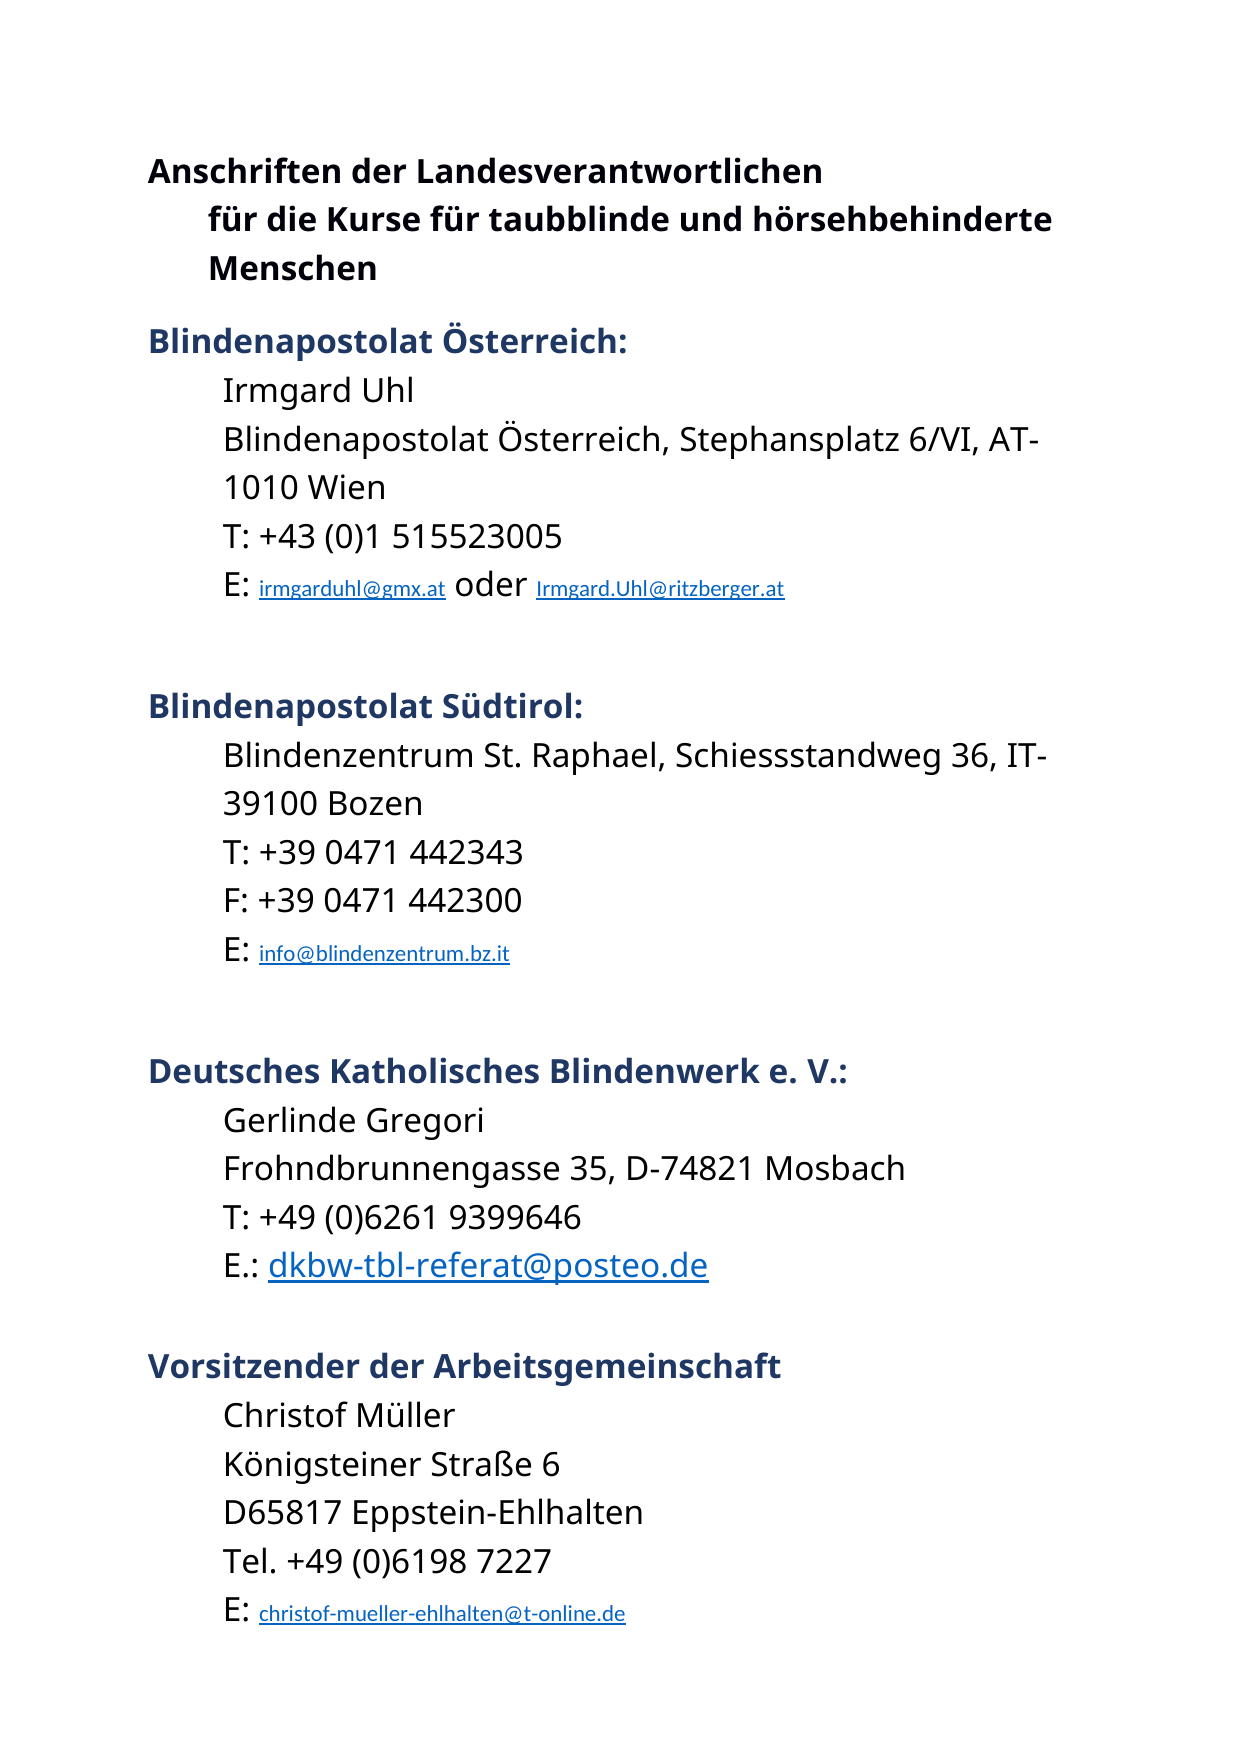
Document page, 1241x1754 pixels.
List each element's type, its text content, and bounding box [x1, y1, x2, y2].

list E: info@blindenzentrum.bz.it [223, 926, 1092, 971]
subtitle Anschriften der Landesverantwortlichen für die Kurse für taubblinde und hörsehbehinderte Menschen [148, 148, 1092, 290]
subtitle Blindenapostolat Österreich: [148, 318, 1092, 364]
list Gerlinde Gregori [223, 1096, 1092, 1142]
list T: +49 (0)6261 9399646 [223, 1193, 1092, 1239]
subtitle Deutsches Katholisches Blindenwerk e. V.: [148, 1048, 1092, 1093]
list T: +39 0471 442343 [223, 829, 1092, 874]
list Tel. +49 (0)6198 7227 [223, 1537, 1092, 1583]
subtitle Vorsitzender der Arbeitsgemeinschaft [148, 1343, 1092, 1389]
list Blindenzentrum St. Raphael, Schiessstandweg 36, IT-39100 Bozen [223, 732, 1092, 826]
list E: christof-mueller-ehlhalten@t-online.de [223, 1586, 1092, 1631]
list E.: dkbw-tbl-referat@posteo.de [223, 1242, 1092, 1287]
list E: irmgarduhl@gmx.at oder Irmgard.Uhl@ritzberger.at [223, 561, 1092, 606]
list Frohndbrunnengasse 35, D-74821 Mosbach [223, 1145, 1092, 1190]
list Blindenapostolat Österreich, Stephansplatz 6/VI, AT-1010 Wien [223, 415, 1092, 509]
list F: +39 0471 442300 [223, 877, 1092, 923]
subtitle Blindenapostolat Südtirol: [148, 683, 1092, 728]
list Irmgard Uhl [223, 367, 1092, 412]
list T: +43 (0)1 515523005 [223, 512, 1092, 558]
list Christof Müller [223, 1392, 1092, 1437]
list Königsteiner Straße 6 [223, 1440, 1092, 1486]
list D65817 Eppstein-Ehlhalten [223, 1489, 1092, 1534]
